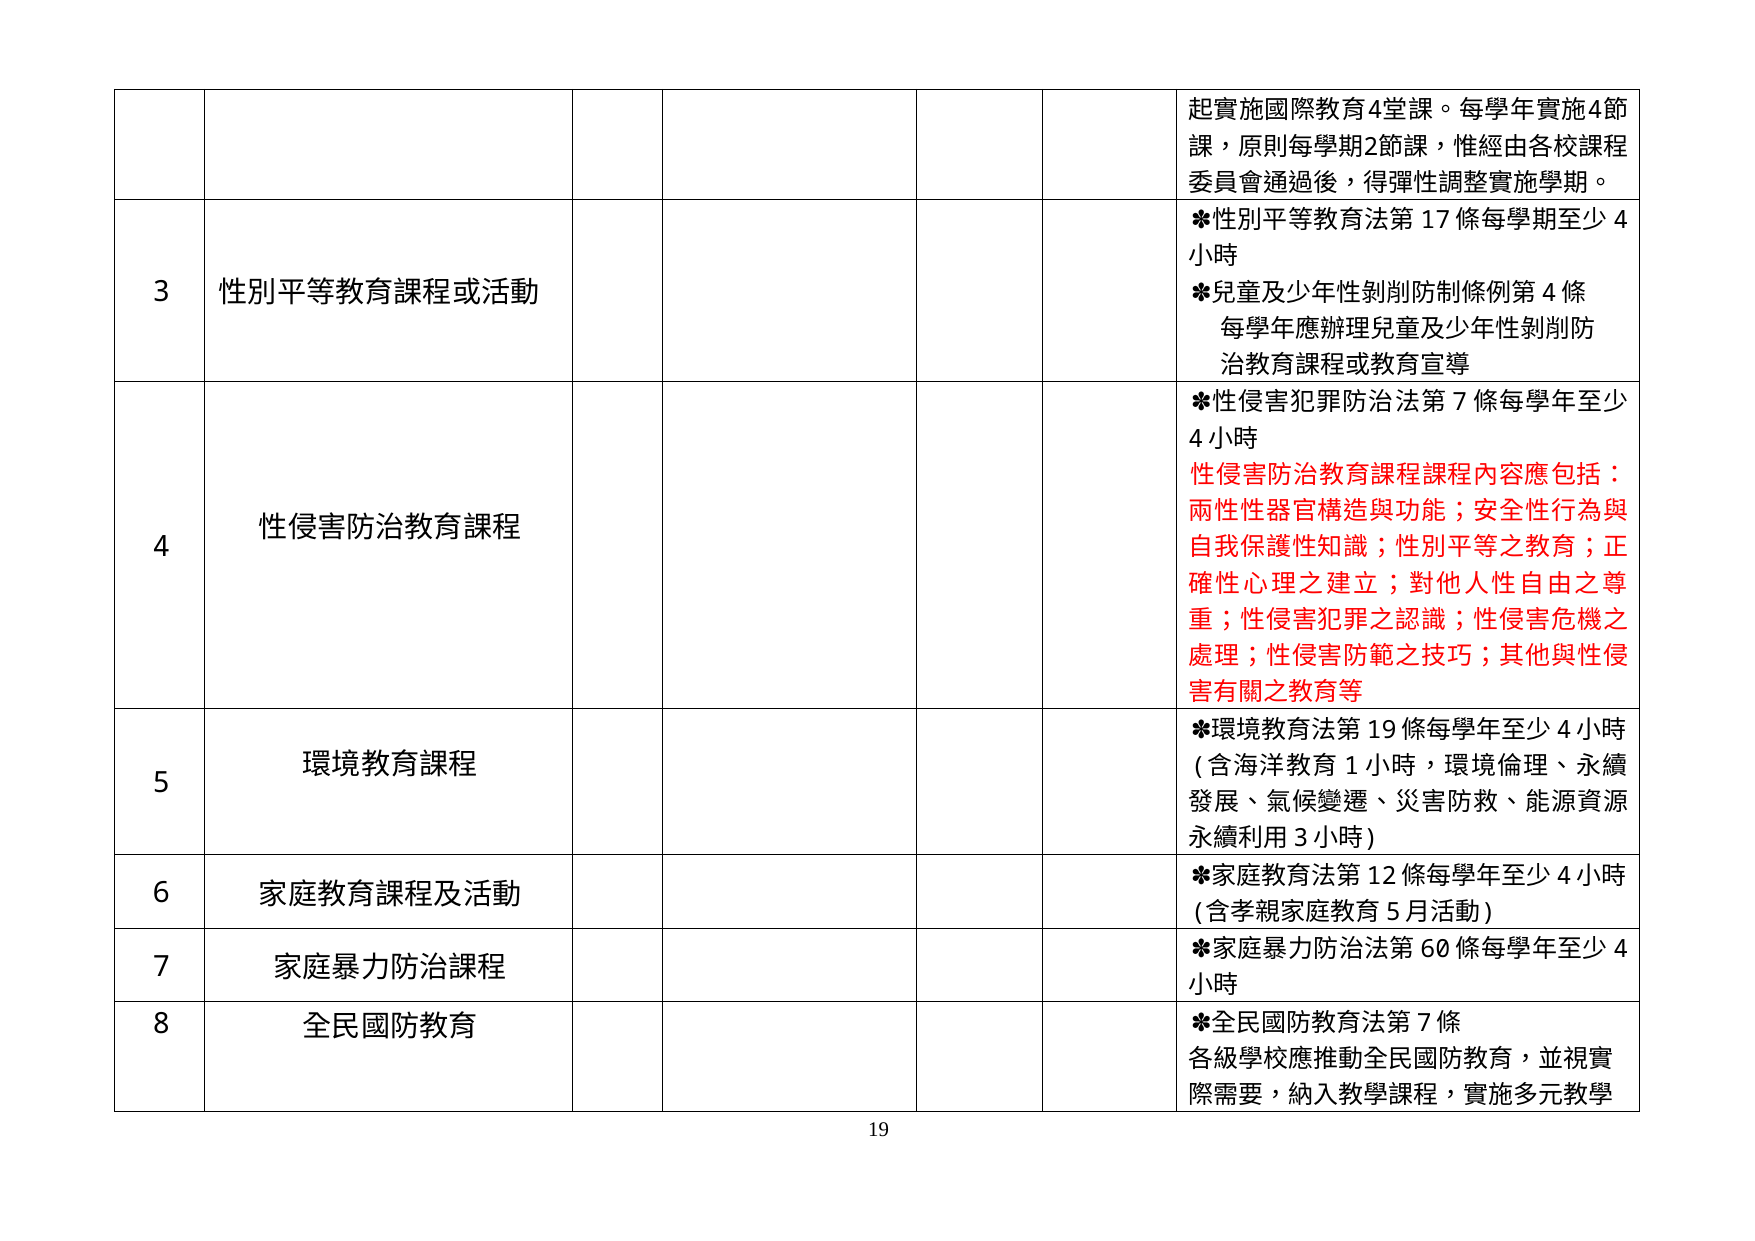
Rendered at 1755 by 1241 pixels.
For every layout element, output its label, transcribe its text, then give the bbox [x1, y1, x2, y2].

table_cell [917, 382, 1042, 708]
table_cell [1043, 709, 1176, 854]
table_cell [917, 929, 1042, 1001]
table_cell [573, 90, 662, 198]
table_cell [573, 709, 662, 854]
table_cell 6 [115, 855, 204, 928]
table_cell [663, 855, 916, 928]
table_cell 3 [115, 200, 204, 381]
table_cell [573, 1002, 662, 1111]
table_cell [663, 200, 916, 381]
table_cell [917, 200, 1042, 381]
table_cell ✽環境教育法第19條每學年至少4小時 (含海洋教育1小時，環境倫理、永續發展、氣候變遷、災害防救、能源資源永續利用3小時) [1177, 709, 1639, 854]
table_cell [917, 1002, 1042, 1111]
table_cell ✽家庭暴力防治法第60條每學年至少4小時 [1177, 929, 1639, 1001]
table_cell [663, 929, 916, 1001]
table_cell [1043, 1002, 1176, 1111]
table_cell 起實施國際教育4堂課。每學年實施4節課，原則每學期2節課，惟經由各校課程委員會通過後，得彈性調整實施學期。 [1177, 90, 1639, 198]
table_cell 家庭教育課程及活動 [205, 855, 572, 928]
table_cell ✽全民國防教育法第7條 各級學校應推動全民國防教育，並視實 際需要，納入教學課程，實施多元教學 [1177, 1002, 1639, 1111]
table_cell 性別平等教育課程或活動 [205, 200, 572, 381]
table_cell 環境教育課程 [205, 709, 572, 854]
table_cell [1043, 90, 1176, 198]
table_cell [115, 90, 204, 198]
table_cell 全民國防教育 [205, 1002, 572, 1111]
table_cell [573, 382, 662, 708]
table_cell ✽家庭教育法第12條每學年至少4小時 (含孝親家庭教育5月活動) [1177, 855, 1639, 928]
table_cell 7 [115, 929, 204, 1001]
table_cell [573, 929, 662, 1001]
table_cell [663, 382, 916, 708]
table_cell [573, 200, 662, 381]
table_cell 家庭暴力防治課程 [205, 929, 572, 1001]
table_cell [1043, 855, 1176, 928]
table_cell [573, 855, 662, 928]
table_cell [1043, 929, 1176, 1001]
table_cell ✽性別平等教育法第17條每學期至少4小時 ✽兒童及少年性剝削防制條例第4條 每學年應辦理兒童及少年性剝削防 治教育課程或教育宣導 [1177, 200, 1639, 381]
table_cell [663, 90, 916, 198]
table_cell ✽性侵害犯罪防治法第7條每學年至少4小時 性侵害防治教育課程課程內容應包括：兩性性器官構造與功能；安全性行為與自我保護性知識；性別平等之教育；正確性心理之建立；對他人性自由之尊重；性侵害犯罪之認識；性侵害危機之處理；性侵害防範之技巧；其他與性侵害有關之教育等 [1177, 382, 1639, 708]
table_cell [917, 90, 1042, 198]
table_cell [1043, 200, 1176, 381]
table_cell [205, 90, 572, 198]
table_cell [663, 1002, 916, 1111]
table_cell 4 [115, 382, 204, 708]
table_cell 8 [115, 1002, 204, 1111]
table_cell [917, 709, 1042, 854]
table_cell 5 [115, 709, 204, 854]
table_cell [917, 855, 1042, 928]
table_cell [1043, 382, 1176, 708]
table_cell 性侵害防治教育課程 [205, 382, 572, 708]
table_cell [663, 709, 916, 854]
